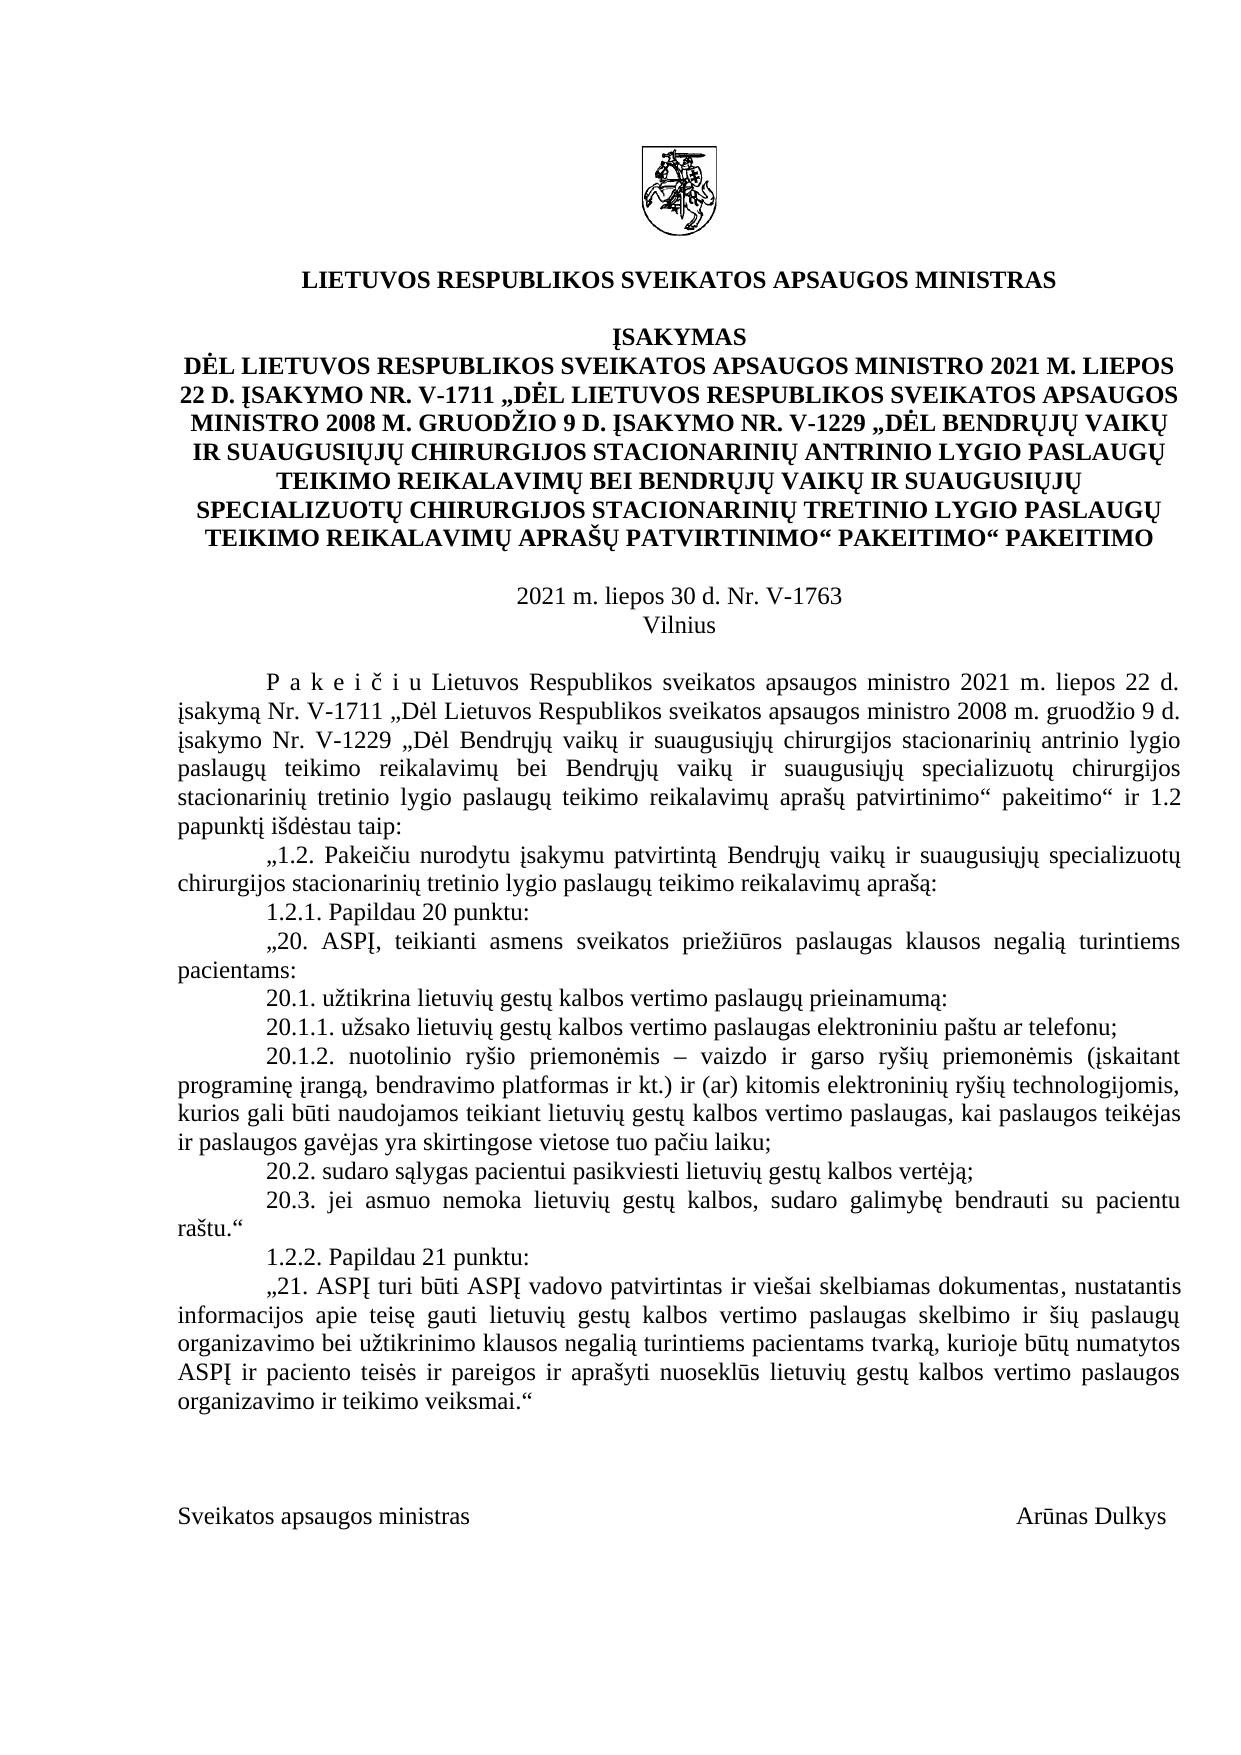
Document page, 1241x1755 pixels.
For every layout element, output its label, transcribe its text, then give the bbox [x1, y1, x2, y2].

text „21. ASPĮ turi būti ASPĮ vadovo patvirtintas ir viešai skelbiamas dokumentas, nustatantis informacijos apie teisę gauti lietuvių gestų kalbos vertimo paslaugas skelbimo ir šių paslaugų organizavimo bei užtikrinimo klausos negalią turintiems pacientams tvarką, kurioje būtų numatytos ASPĮ ir paciento teisės ir pareigos ir aprašyti nuoseklūs lietuvių gestų kalbos vertimo paslaugos organizavimo ir teikimo veiksmai.“ [177, 1271, 1181, 1415]
text Vilnius [177, 610, 1181, 638]
text 1.2.1. Papildau 20 punktu: [177, 897, 1181, 926]
text 20.1.1. užsako lietuvių gestų kalbos vertimo paslaugas elektroniniu paštu ar telefonu; [177, 1012, 1181, 1041]
text 20.2. sudaro sąlygas pacientui pasikviesti lietuvių gestų kalbos vertėją; [177, 1156, 1181, 1185]
text 2021 m. liepos 30 d. Nr. V-1763 [177, 581, 1181, 610]
text 1.2.2. Papildau 21 punktu: [177, 1242, 1181, 1271]
text ĮSAKYMAS [177, 322, 1181, 351]
text P a k e i č i u Lietuvos Respublikos sveikatos apsaugos ministro 2021 m. liepos 22 d. įsakymą Nr. V-1711 „Dėl Lietuvos Respublikos sveikatos apsaugos ministro 2008 m. gruodžio 9 d. įsakymo Nr. V-1229 „Dėl Bendrųjų vaikų ir suaugusiųjų chirurgijos stacionarinių antrinio lygio paslaugų teikimo reikalavimų bei Bendrųjų vaikų ir suaugusiųjų specializuotų chirurgijos stacionarinių tretinio lygio paslaugų teikimo reikalavimų aprašų patvirtinimo“ pakeitimo“ ir 1.2 papunktį išdėstau taip: [177, 667, 1181, 840]
text „1.2. Pakeičiu nurodytu įsakymu patvirtintą Bendrųjų vaikų ir suaugusiųjų specializuotų chirurgijos stacionarinių tretinio lygio paslaugų teikimo reikalavimų aprašą: [177, 840, 1181, 897]
text LIETUVOS RESPUBLIKOS SVEIKATOS APSAUGOS MINISTRAS [177, 265, 1181, 293]
text 20.3. jei asmuo nemoka lietuvių gestų kalbos, sudaro galimybę bendrauti su pacientu raštu.“ [177, 1185, 1181, 1242]
text Sveikatos apsaugos ministras Arūnas Dulkys [177, 1501, 1181, 1530]
text „20. ASPĮ, teikianti asmens sveikatos priežiūros paslaugas klausos negalią turintiems pacientams: [177, 926, 1181, 983]
text 20.1. užtikrina lietuvių gestų kalbos vertimo paslaugų prieinamumą: [177, 983, 1181, 1012]
text 20.1.2. nuotolinio ryšio priemonėmis – vaizdo ir garso ryšių priemonėmis (įskaitant programinę įrangą, bendravimo platformas ir kt.) ir (ar) kitomis elektroninių ryšių technologijomis, kurios gali būti naudojamos teikiant lietuvių gestų kalbos vertimo paslaugas, kai paslaugos teikėjas ir paslaugos gavėjas yra skirtingose vietose tuo pačiu laiku; [177, 1041, 1181, 1156]
text DĖL LIETUVOS RESPUBLIKOS SVEIKATOS APSAUGOS MINISTRO 2021 M. LIEPOS 22 D. ĮSAKYMO NR. V-1711 „DĖL LIETUVOS RESPUBLIKOS SVEIKATOS APSAUGOS MINISTRO 2008 M. GRUODŽIO 9 D. ĮSAKYMO NR. V-1229 „DĖL BENDRŲJŲ VAIKŲ IR SUAUGUSIŲJŲ CHIRURGIJOS STACIONARINIŲ ANTRINIO LYGIO PASLAUGŲ TEIKIMO REIKALAVIMŲ BEI BENDRŲJŲ VAIKŲ IR SUAUGUSIŲJŲ SPECIALIZUOTŲ CHIRURGIJOS STACIONARINIŲ TRETINIO LYGIO PASLAUGŲ TEIKIMO REIKALAVIMŲ APRAŠŲ PATVIRTINIMO“ PAKEITIMO“ PAKEITIMO [177, 351, 1181, 552]
